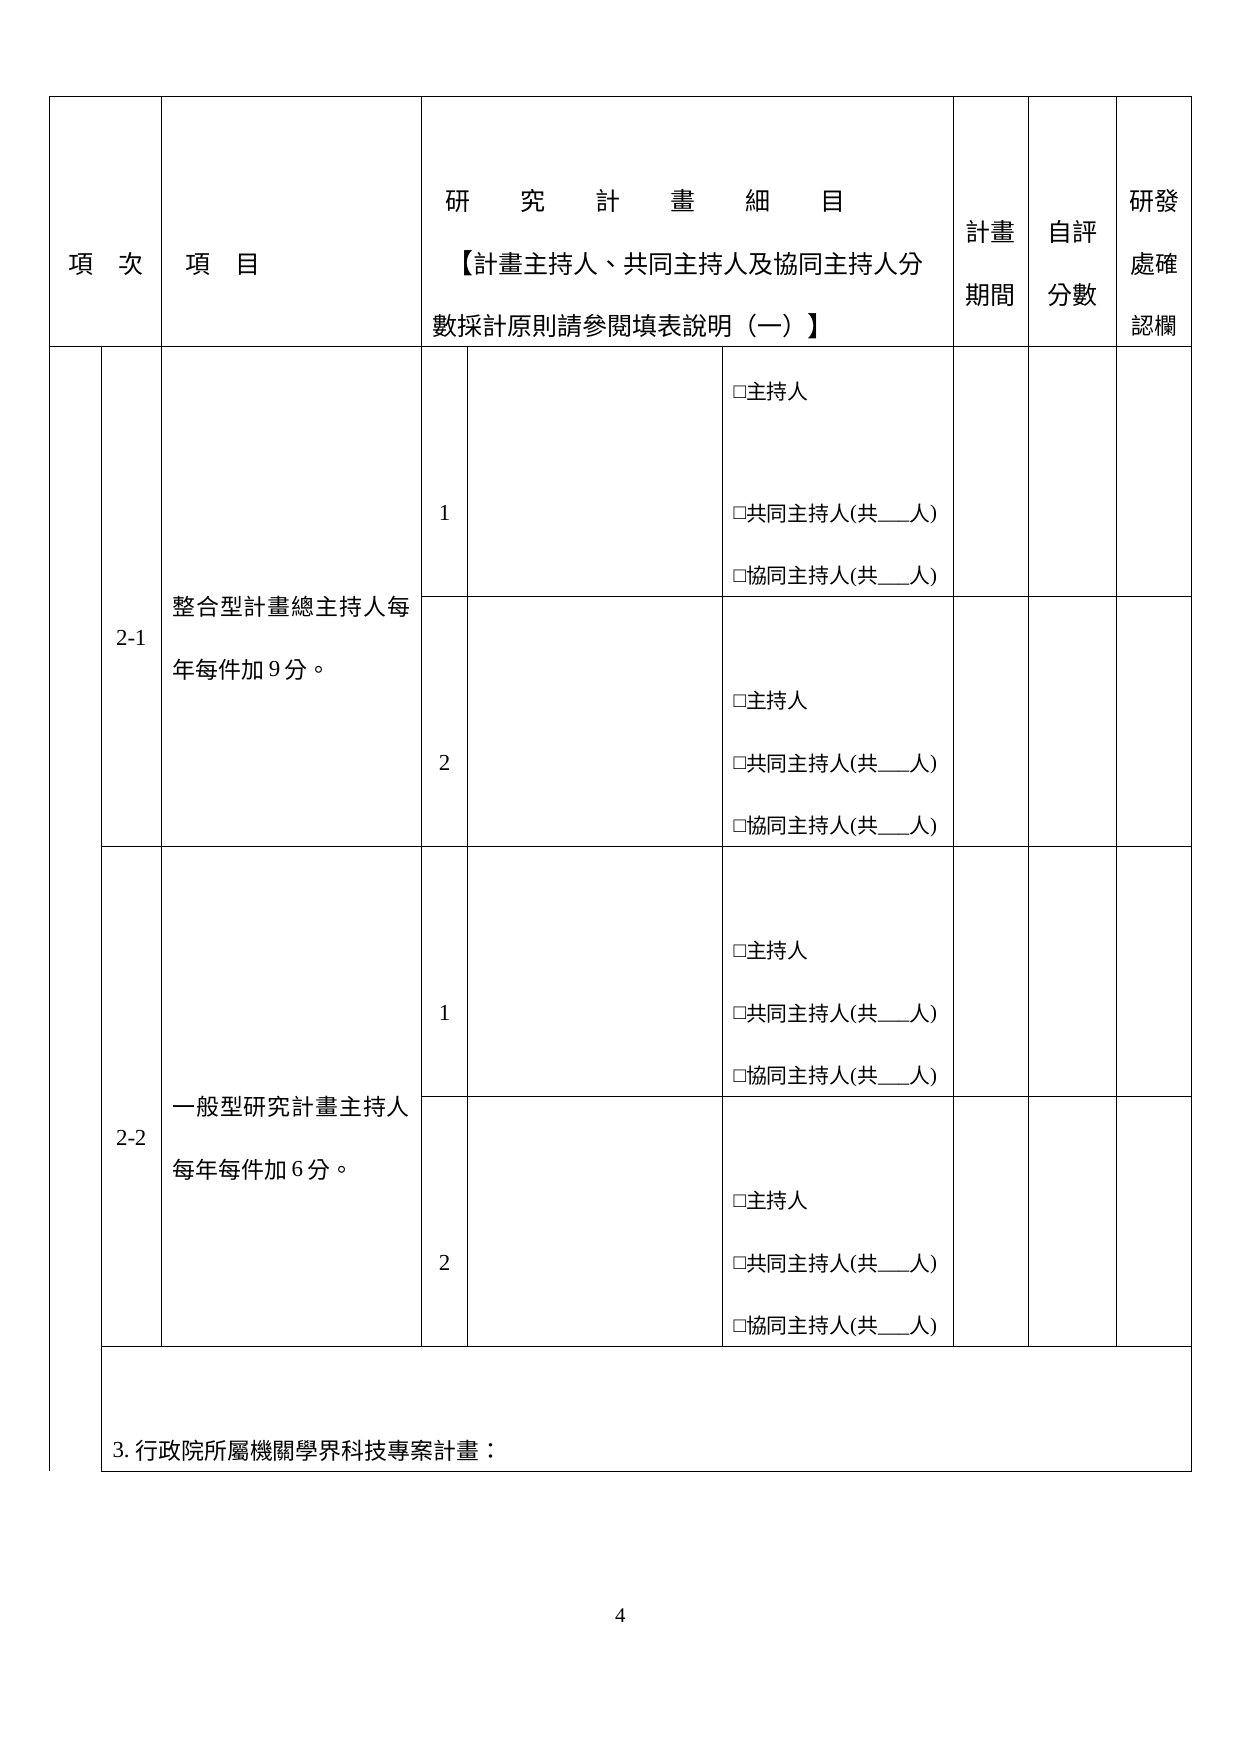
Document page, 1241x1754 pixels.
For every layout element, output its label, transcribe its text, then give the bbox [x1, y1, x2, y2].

table_cell 整合型計畫總主持人每年每件加9分。 [162, 347, 421, 846]
table_cell [468, 597, 722, 846]
table_cell 2-2 [102, 847, 161, 1346]
table_cell [1029, 847, 1116, 1096]
table_cell 1 [422, 347, 467, 596]
table_cell [1029, 597, 1116, 846]
table_cell 1 [422, 847, 467, 1096]
table_cell [1029, 347, 1116, 596]
table_cell [1117, 597, 1191, 846]
table_cell 2-1 [102, 347, 161, 846]
table_cell [954, 597, 1028, 846]
table_cell 研究計畫（Aa評審項目）25分 [50, 347, 101, 1346]
table_header 自評分數 [1029, 97, 1116, 346]
table_header 項 目 [162, 97, 421, 346]
table_cell [1029, 1097, 1116, 1346]
table_cell [954, 1097, 1028, 1346]
table_cell □主持人 □共同主持人(共___人) □協同主持人(共___人) [723, 847, 953, 1096]
table_cell [1117, 1097, 1191, 1346]
table_cell 2 [422, 597, 467, 846]
table_header 研發處確認欄 [1117, 97, 1191, 346]
table_cell [1117, 347, 1191, 596]
table_cell □主持人 □共同主持人(共___人) □協同主持人(共___人) [723, 1097, 953, 1346]
table_cell □主持人 □共同主持人(共___人) □協同主持人(共___人) [723, 597, 953, 846]
table_cell 一般型研究計畫主持人每年每件加6分。 [162, 847, 421, 1346]
table_cell [1117, 847, 1191, 1096]
table_cell [468, 1097, 722, 1346]
table_cell [468, 847, 722, 1096]
table_cell □主持人 □共同主持人(共___人) □協同主持人(共___人) [723, 347, 953, 596]
table_header 計畫 期間 [954, 97, 1028, 346]
table_cell [954, 347, 1028, 596]
table_header 研 究 計 畫 細 目 【計畫主持人、共同主持人及協同主持人分數採計原則請參閱填表說明（一）】 [422, 97, 953, 346]
table_cell 3. 行政院所屬機關學界科技專案計畫： [102, 1347, 1191, 1471]
table_cell [50, 1346, 101, 1471]
table_cell [468, 347, 722, 596]
table_cell 2 [422, 1097, 467, 1346]
table_header 項 次 [50, 97, 161, 346]
table_cell [954, 847, 1028, 1096]
